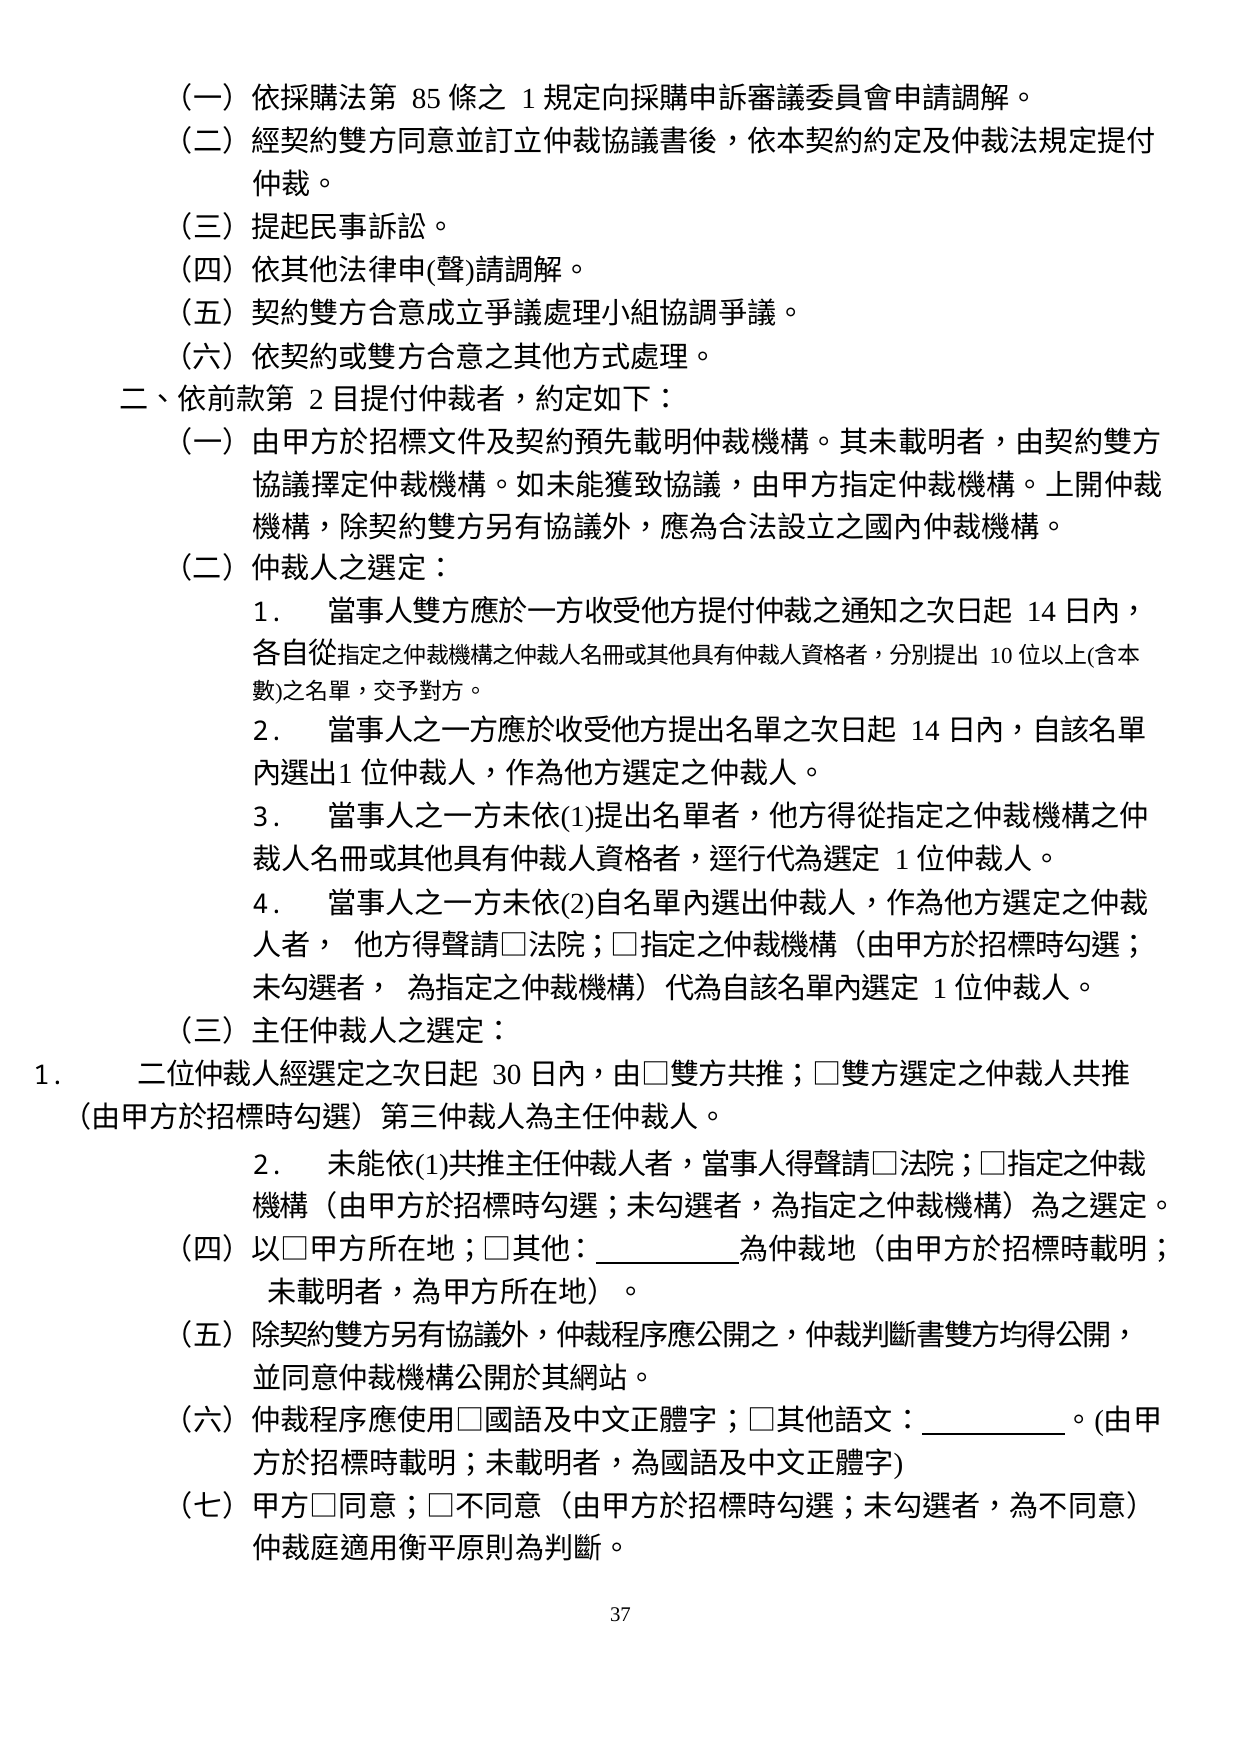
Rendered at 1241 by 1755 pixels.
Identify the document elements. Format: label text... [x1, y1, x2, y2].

list 當事人之一方未依(1)提出名單者，他方得從指定之仲裁機構之仲裁人名冊或其他具有仲裁人資格者，逕行代為選定 1 位仲裁人。 [252, 793, 1166, 878]
text （三）提起民事訴訟。 [164, 204, 1193, 246]
list 未能依(1)共推主任仲裁人者，當事人得聲請□法院；□指定之仲裁機構（由甲方於招標時勾選；未勾選者，為指定之仲裁機構）為之選定。 [252, 1140, 1166, 1225]
text （二）經契約雙方同意並訂立仲裁協議書後，依本契約約定及仲裁法規定提付仲裁。 [164, 118, 1164, 203]
text （五）契約雙方合意成立爭議處理小組協調爭議。 [164, 290, 1193, 332]
text （二）仲裁人之選定： [163, 547, 1193, 587]
text （六）仲裁程序應使用□國語及中文正體字；□其他語文： 。(由甲方於招標時載明；未載明者，為國語及中文正體字) [164, 1397, 1164, 1482]
text （一）由甲方於招標文件及契約預先載明仲裁機構。其未載明者，由契約雙方協議擇定仲裁機構。如未能獲致協議，由甲方指定仲裁機構。上開仲裁機構，除契約雙方另有協議外，應為合法設立之國內仲裁機構。 [163, 419, 1164, 546]
text （七）甲方□同意；□不同意（由甲方於招標時勾選；未勾選者，為不同意）仲裁庭適用衡平原則為判斷。 [164, 1482, 1164, 1567]
text （一）依採購法第 85 條之 1 規定向採購申訴審議委員會申請調解。 [164, 75, 1193, 117]
text （四）依其他法律申(聲)請調解。 [164, 247, 1193, 289]
list 當事人之一方應於收受他方提出名單之次日起 14 日內，自該名單內選出1 位仲裁人，作為他方選定之仲裁人。 [252, 707, 1166, 792]
text （三）主任仲裁人之選定： [164, 1007, 1193, 1050]
list 當事人雙方應於一方收受他方提付仲裁之通知之次日起 14 日內，各自從指定之仲裁機構之仲裁人名冊或其他具有仲裁人資格者，分別提出 10 位以上(含本數)之名單，交予對方。 [252, 587, 1166, 706]
text （五）除契約雙方另有協議外，仲裁程序應公開之，仲裁判斷書雙方均得公開， 並同意仲裁機構公開於其網站。 [164, 1311, 1171, 1396]
list 當事人之一方未依(2)自名單內選出仲裁人，作為他方選定之仲裁人者， 他方得聲請□法院；□指定之仲裁機構（由甲方於招標時勾選；未勾選者， 為指定之仲裁機構）代為自該名單內選定 1 位仲裁人。 [252, 879, 1166, 1007]
text （四）以□甲方所在地；□其他： 為仲裁地（由甲方於招標時載明； 未載明者，為甲方所在地）。 [164, 1226, 1171, 1311]
list 二位仲裁人經選定之次日起 30 日內，由□雙方共推；□雙方選定之仲裁人共推（由甲方於招標時勾選）第三仲裁人為主任仲裁人。 [33, 1051, 1166, 1136]
text （六）依契約或雙方合意之其他方式處理。二、依前款第 2 目提付仲裁者，約定如下： [119, 333, 718, 418]
